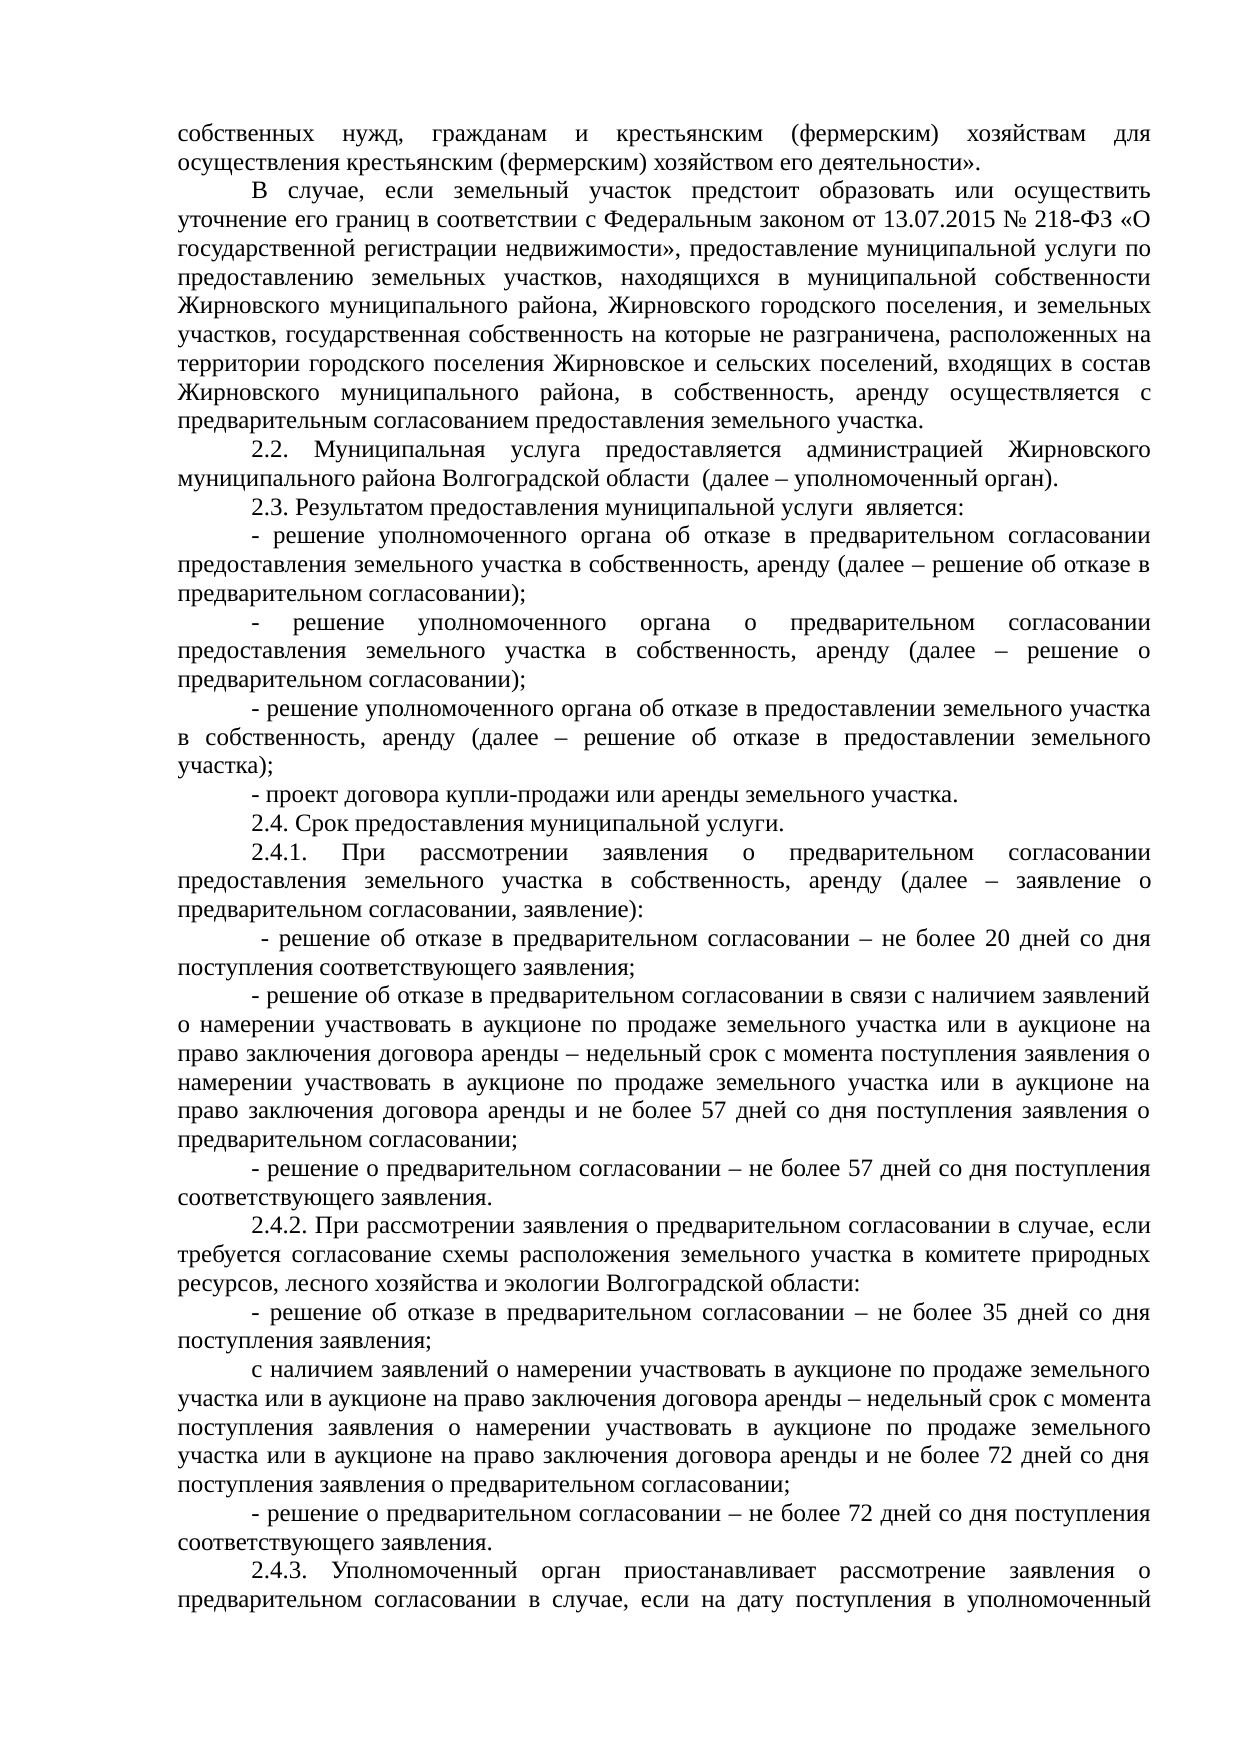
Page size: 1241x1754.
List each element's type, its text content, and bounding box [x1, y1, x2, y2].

text 2.2. Муниципальная услуга предоставляется администрацией Жирновского муниципального района Волгоградской области (далее – уполномоченный орган). [177, 434, 1152, 492]
text собственных нужд, гражданам и крестьянским (фермерским) хозяйствам для осуществления крестьянским (фермерским) хозяйством его деятельности». [177, 118, 1152, 176]
text 2.4.1. При рассмотрении заявления о предварительном согласовании предоставления земельного участка в собственность, аренду (далее – заявление о предварительном согласовании, заявление): [177, 837, 1152, 923]
text - проект договора купли-продажи или аренды земельного участка. [177, 779, 1152, 808]
text - решение об отказе в предварительном согласовании – не более 20 дней со дня поступления соответствующего заявления; [177, 923, 1152, 981]
text 2.4. Срок предоставления муниципальной услуги. [177, 808, 1152, 837]
text - решение об отказе в предварительном согласовании – не более 35 дней со дня поступления заявления; [177, 1297, 1152, 1354]
text 2.4.2. При рассмотрении заявления о предварительном согласовании в случае, если требуется согласование схемы расположения земельного участка в комитете природных ресурсов, лесного хозяйства и экологии Волгоградской области: [177, 1211, 1152, 1297]
text - решение уполномоченного органа об отказе в предоставлении земельного участка в собственность, аренду (далее – решение об отказе в предоставлении земельного участка); [177, 693, 1152, 779]
text с наличием заявлений о намерении участвовать в аукционе по продаже земельного участка или в аукционе на право заключения договора аренды – недельный срок с момента поступления заявления о намерении участвовать в аукционе по продаже земельного участка или в аукционе на право заключения договора аренды и не более 72 дней со дня поступления заявления о предварительном согласовании; [177, 1354, 1152, 1498]
text - решение о предварительном согласовании – не более 72 дней со дня поступления соответствующего заявления. [177, 1498, 1152, 1556]
text 2.3. Результатом предоставления муниципальной услуги является: [177, 492, 1152, 521]
text - решение об отказе в предварительном согласовании в связи с наличием заявлений о намерении участвовать в аукционе по продаже земельного участка или в аукционе на право заключения договора аренды – недельный срок с момента поступления заявления о намерении участвовать в аукционе по продаже земельного участка или в аукционе на право заключения договора аренды и не более 57 дней со дня поступления заявления о предварительном согласовании; [177, 981, 1152, 1153]
text - решение о предварительном согласовании – не более 57 дней со дня поступления соответствующего заявления. [177, 1153, 1152, 1211]
text - решение уполномоченного органа о предварительном согласовании предоставления земельного участка в собственность, аренду (далее – решение о предварительном согласовании); [177, 607, 1152, 693]
text 2.4.3. Уполномоченный орган приостанавливает рассмотрение заявления о предварительном согласовании в случае, если на дату поступления в уполномоченный [177, 1556, 1152, 1613]
text В случае, если земельный участок предстоит образовать или осуществить уточнение его границ в соответствии с Федеральным законом от 13.07.2015 № 218-ФЗ «О государственной регистрации недвижимости», предоставление муниципальной услуги по предоставлению земельных участков, находящихся в муниципальной собственности Жирновского муниципального района, Жирновского городского поселения, и земельных участков, государственная собственность на которые не разграничена, расположенных на территории городского поселения Жирновское и сельских поселений, входящих в состав Жирновского муниципального района, в собственность, аренду осуществляется с предварительным согласованием предоставления земельного участка. [177, 176, 1152, 434]
text - решение уполномоченного органа об отказе в предварительном согласовании предоставления земельного участка в собственность, аренду (далее – решение об отказе в предварительном согласовании); [177, 521, 1152, 607]
